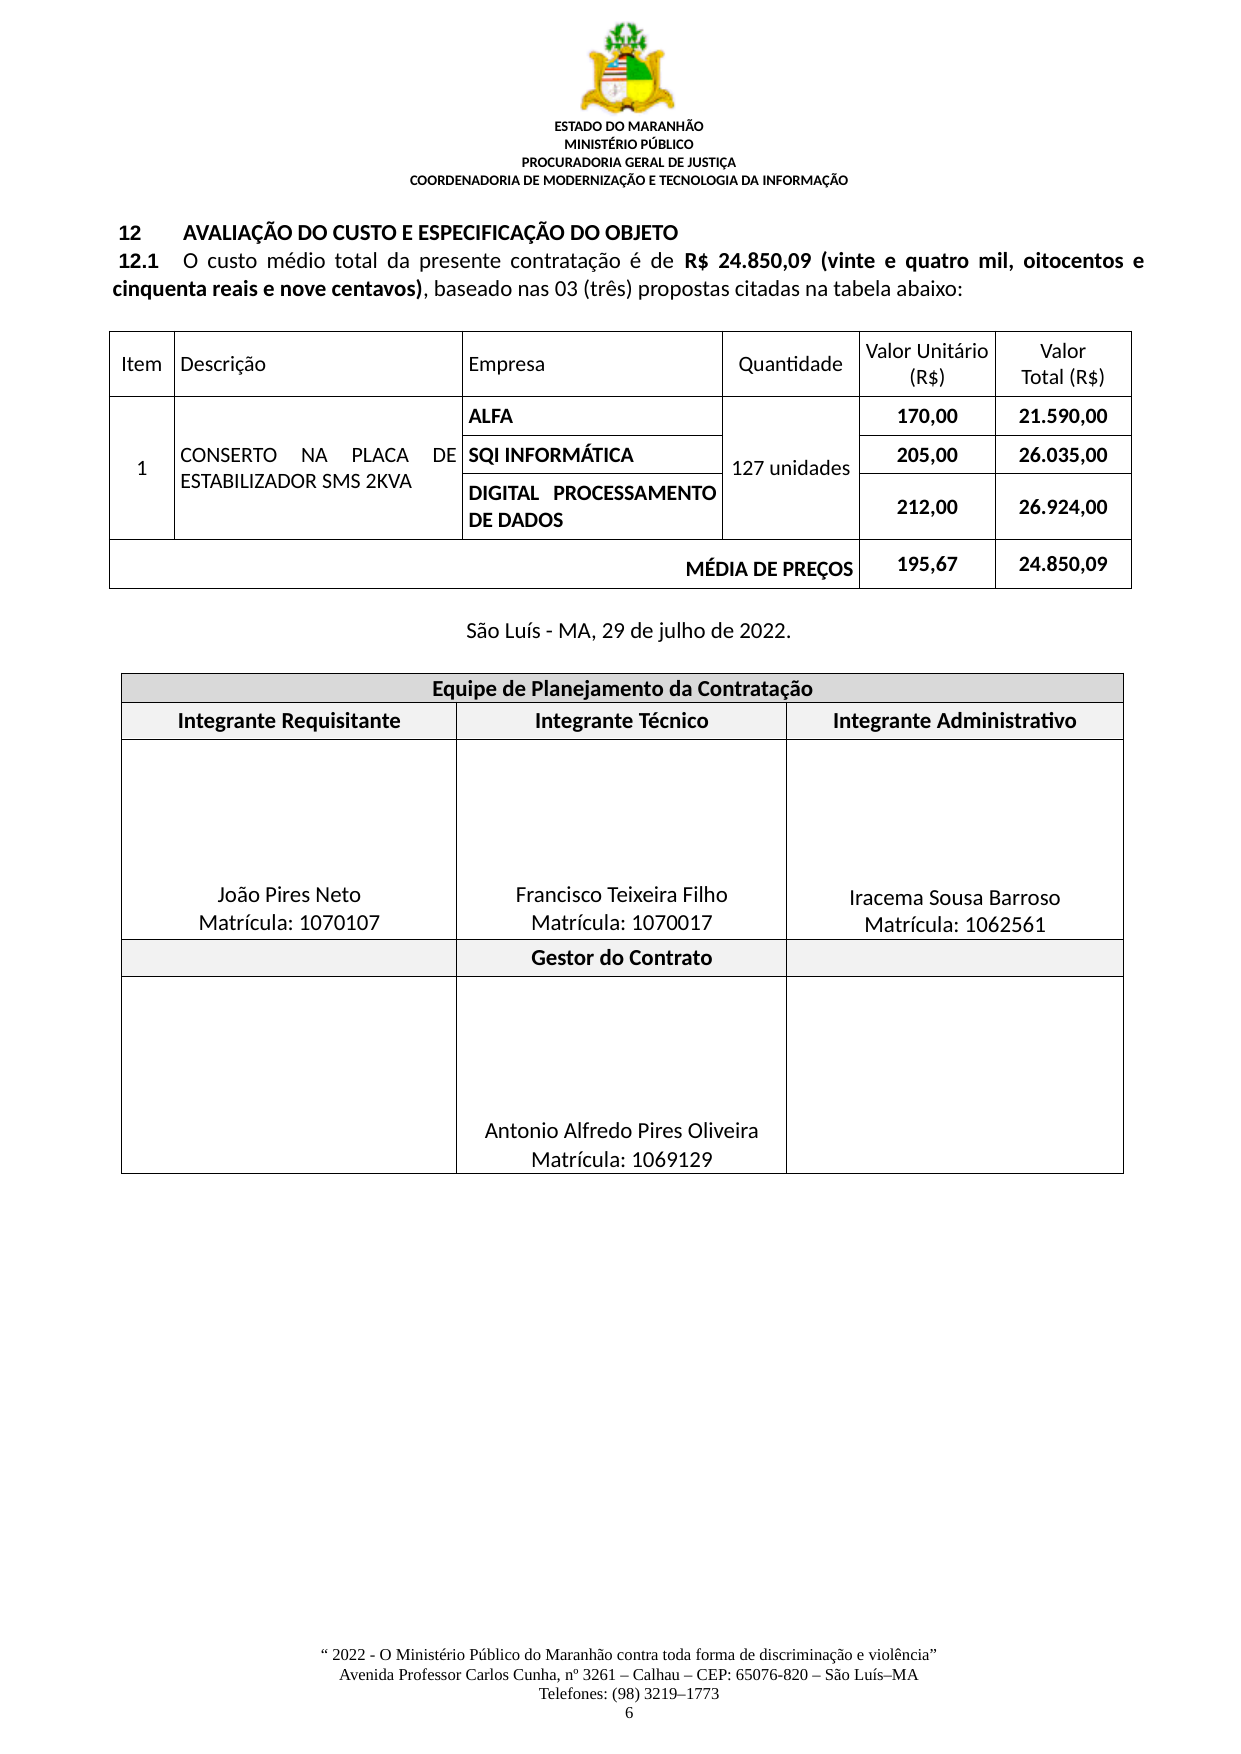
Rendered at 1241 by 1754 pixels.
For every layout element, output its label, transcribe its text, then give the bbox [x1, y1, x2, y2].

table_header Valor Total (R$) [996, 332, 1131, 396]
table_cell 21.590,00 [996, 397, 1131, 434]
table_cell Integrante Técnico [457, 703, 786, 738]
table_cell Antonio Alfredo Pires Oliveira Matrícula: 1069129 [457, 977, 786, 1173]
table_cell [122, 977, 456, 1173]
table_cell 26.924,00 [996, 474, 1131, 538]
table_cell Integrante Requisitante [122, 703, 456, 738]
list O custo médio total da presente contratação é de R$ 24.850,09 (vinte e quatro mil, oitocentos e cinquenta reais e nove centavos), baseado nas 03 (três) propostas citadas na tabela abaixo: [112, 247, 1145, 303]
table_cell Integrante Administrativo [787, 703, 1123, 738]
table_header Item [110, 332, 174, 396]
table_header Valor Unitário (R$) [860, 332, 995, 396]
table_cell CONSERTO NA PLACA DE ESTABILIZADOR SMS 2KVA [175, 397, 462, 538]
table_cell SQI INFORMÁTICA [463, 436, 722, 473]
table_header Empresa [463, 332, 722, 396]
table_header Descrição [175, 332, 462, 396]
table_cell MÉDIA DE PREÇOS [110, 540, 859, 588]
text São Luís - MA, 29 de julho de 2022. [112, 617, 1145, 644]
table_cell 127 unidades [723, 397, 859, 538]
table_cell 212,00 [860, 474, 995, 538]
table_cell [787, 940, 1123, 976]
table_cell 195,67 [860, 540, 995, 588]
table_cell ALFA [463, 397, 722, 434]
table_cell Iracema Sousa Barroso Matrícula: 1062561 [787, 740, 1123, 939]
table_cell 170,00 [860, 397, 995, 434]
list AVALIAÇÃO DO CUSTO E ESPECIFICAÇÃO DO OBJETO [112, 218, 1145, 247]
table_cell 26.035,00 [996, 436, 1131, 473]
table_header Equipe de Planejamento da Contratação [122, 674, 1123, 702]
table_cell [787, 977, 1123, 1173]
table_cell [122, 940, 456, 976]
table_header Quantidade [723, 332, 859, 396]
table_cell 205,00 [860, 436, 995, 473]
table_cell Francisco Teixeira Filho Matrícula: 1070017 [457, 740, 786, 939]
table_cell Gestor do Contrato [457, 940, 786, 976]
table_cell 24.850,09 [996, 540, 1131, 588]
table_cell 1 [110, 397, 174, 538]
table_cell DIGITAL PROCESSAMENTO DE DADOS [463, 474, 722, 538]
table_cell João Pires Neto Matrícula: 1070107 [122, 740, 456, 939]
